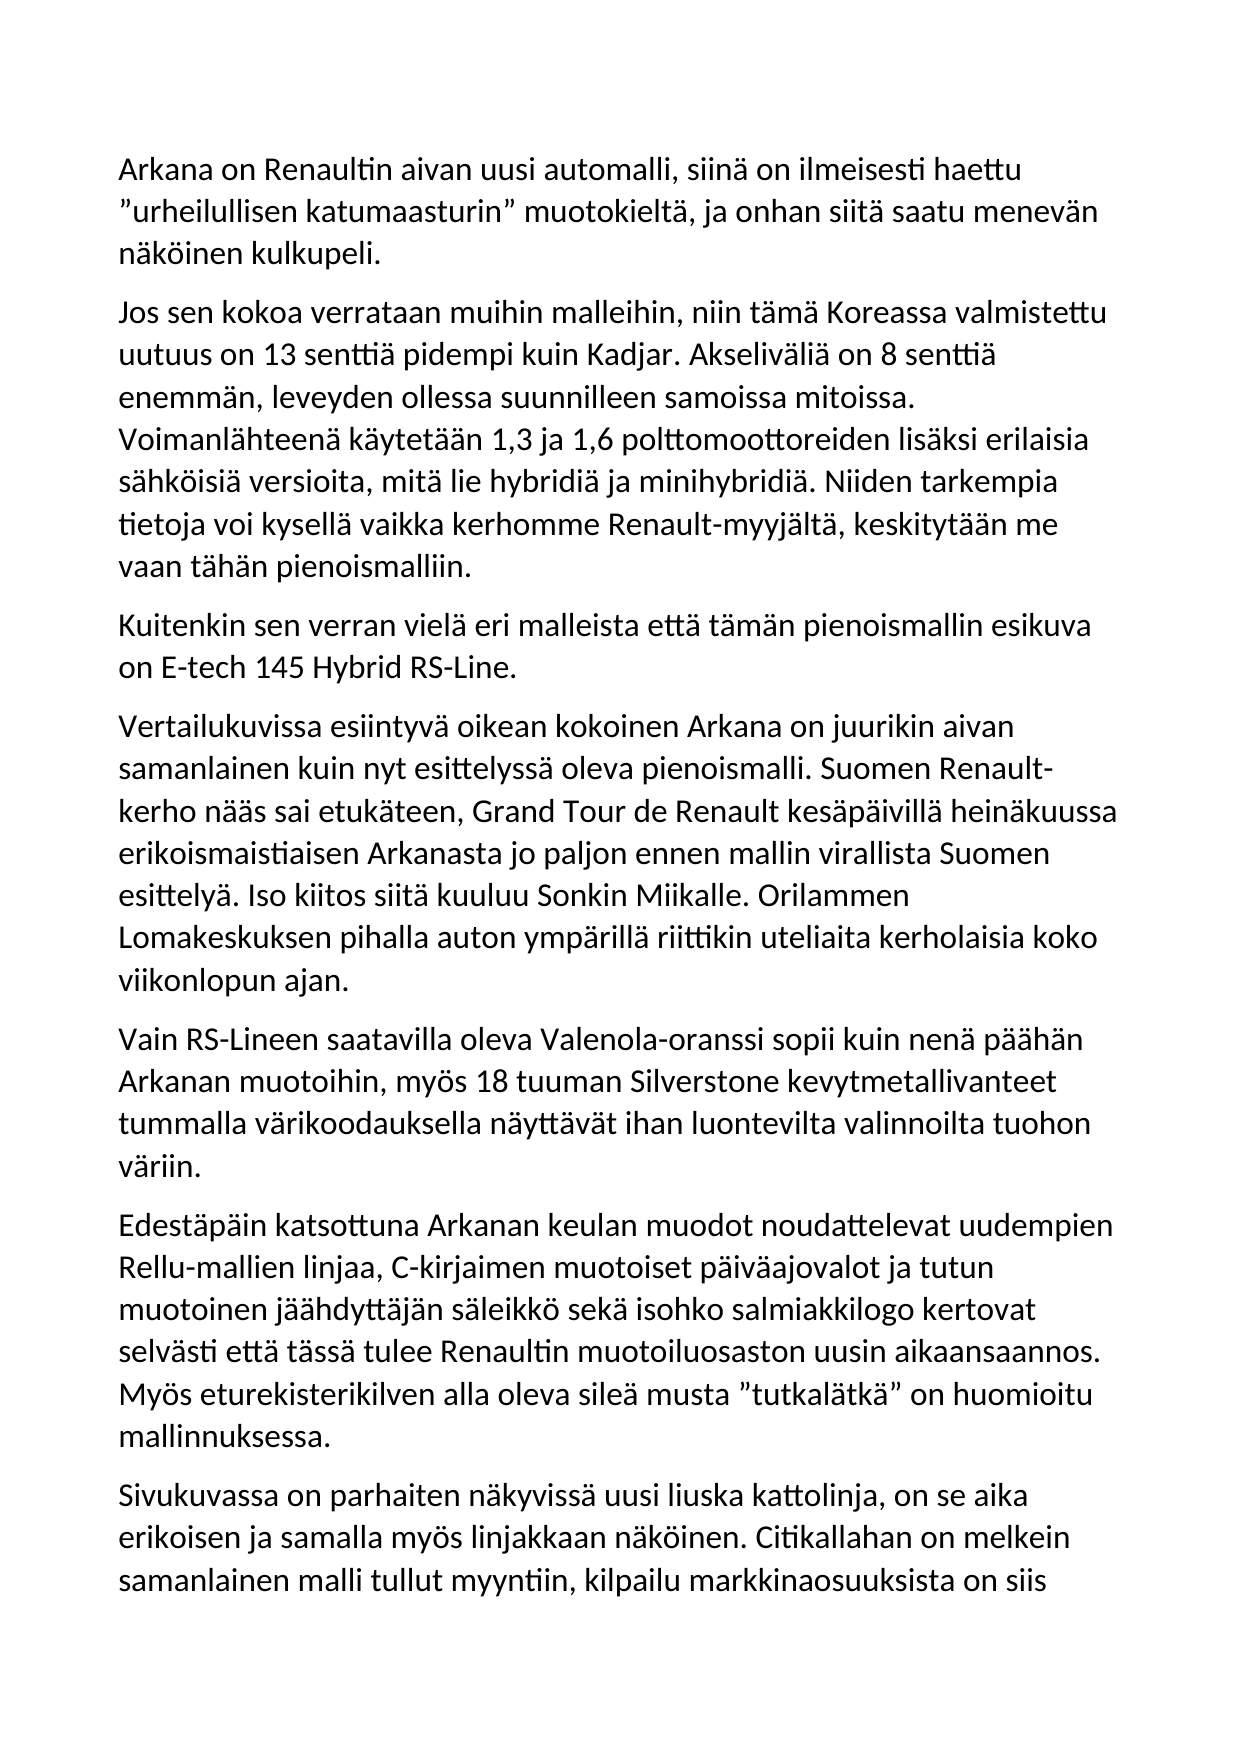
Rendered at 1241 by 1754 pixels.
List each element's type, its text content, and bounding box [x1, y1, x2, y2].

text Edestäpäin katsottuna Arkanan keulan muodot noudattelevat uudempien Rellu-mallien linjaa, C-kirjaimen muotoiset päiväajovalot ja tutun muotoinen jäähdyttäjän säleikkö sekä isohko salmiakkilogo kertovat selvästi että tässä tulee Renaultin muotoiluosaston uusin aikaansaannos. Myös eturekisterikilven alla oleva sileä musta ”tutkalätkä” on huomioitu mallinnuksessa. [118, 1204, 1122, 1456]
text Vain RS-Lineen saatavilla oleva Valenola-oranssi sopii kuin nenä päähän Arkanan muotoihin, myös 18 tuuman Silverstone kevytmetallivanteet tummalla värikoodauksella näyttävät ihan luontevilta valinnoilta tuohon väriin. [118, 1018, 1122, 1185]
text Sivukuvassa on parhaiten näkyvissä uusi liuska kattolinja, on se aika erikoisen ja samalla myös linjakkaan näköinen. Citikallahan on melkein samanlainen malli tullut myyntiin, kilpailu markkinaosuuksista on siis [118, 1474, 1122, 1599]
text Jos sen kokoa verrataan muihin malleihin, niin tämä Koreassa valmistettu uutuus on 13 senttiä pidempi kuin Kadjar. Akseliväliä on 8 senttiä enemmän, leveyden ollessa suunnilleen samoissa mitoissa. Voimanlähteenä käytetään 1,3 ja 1,6 polttomoottoreiden lisäksi erilaisia sähköisiä versioita, mitä lie hybridiä ja minihybridiä. Niiden tarkempia tietoja voi kysellä vaikka kerhomme Renault-myyjältä, keskitytään me vaan tähän pienoismalliin. [118, 291, 1122, 586]
text Arkana on Renaultin aivan uusi automalli, siinä on ilmeisesti haettu ”urheilullisen katumaasturin” muotokieltä, ja onhan siitä saatu menevän näköinen kulkupeli. [118, 148, 1122, 273]
text Kuitenkin sen verran vielä eri malleista että tämän pienoismallin esikuva on E-tech 145 Hybrid RS-Line. [118, 604, 1122, 687]
text Vertailukuvissa esiintyvä oikean kokoinen Arkana on juurikin aivan samanlainen kuin nyt esittelyssä oleva pienoismalli. Suomen Renault-kerho nääs sai etukäteen, Grand Tour de Renault kesäpäivillä heinäkuussa erikoismaistiaisen Arkanasta jo paljon ennen mallin virallista Suomen esittelyä. Iso kiitos siitä kuuluu Sonkin Miikalle. Orilammen Lomakeskuksen pihalla auton ympärillä riittikin uteliaita kerholaisia koko viikonlopun ajan. [118, 705, 1122, 999]
